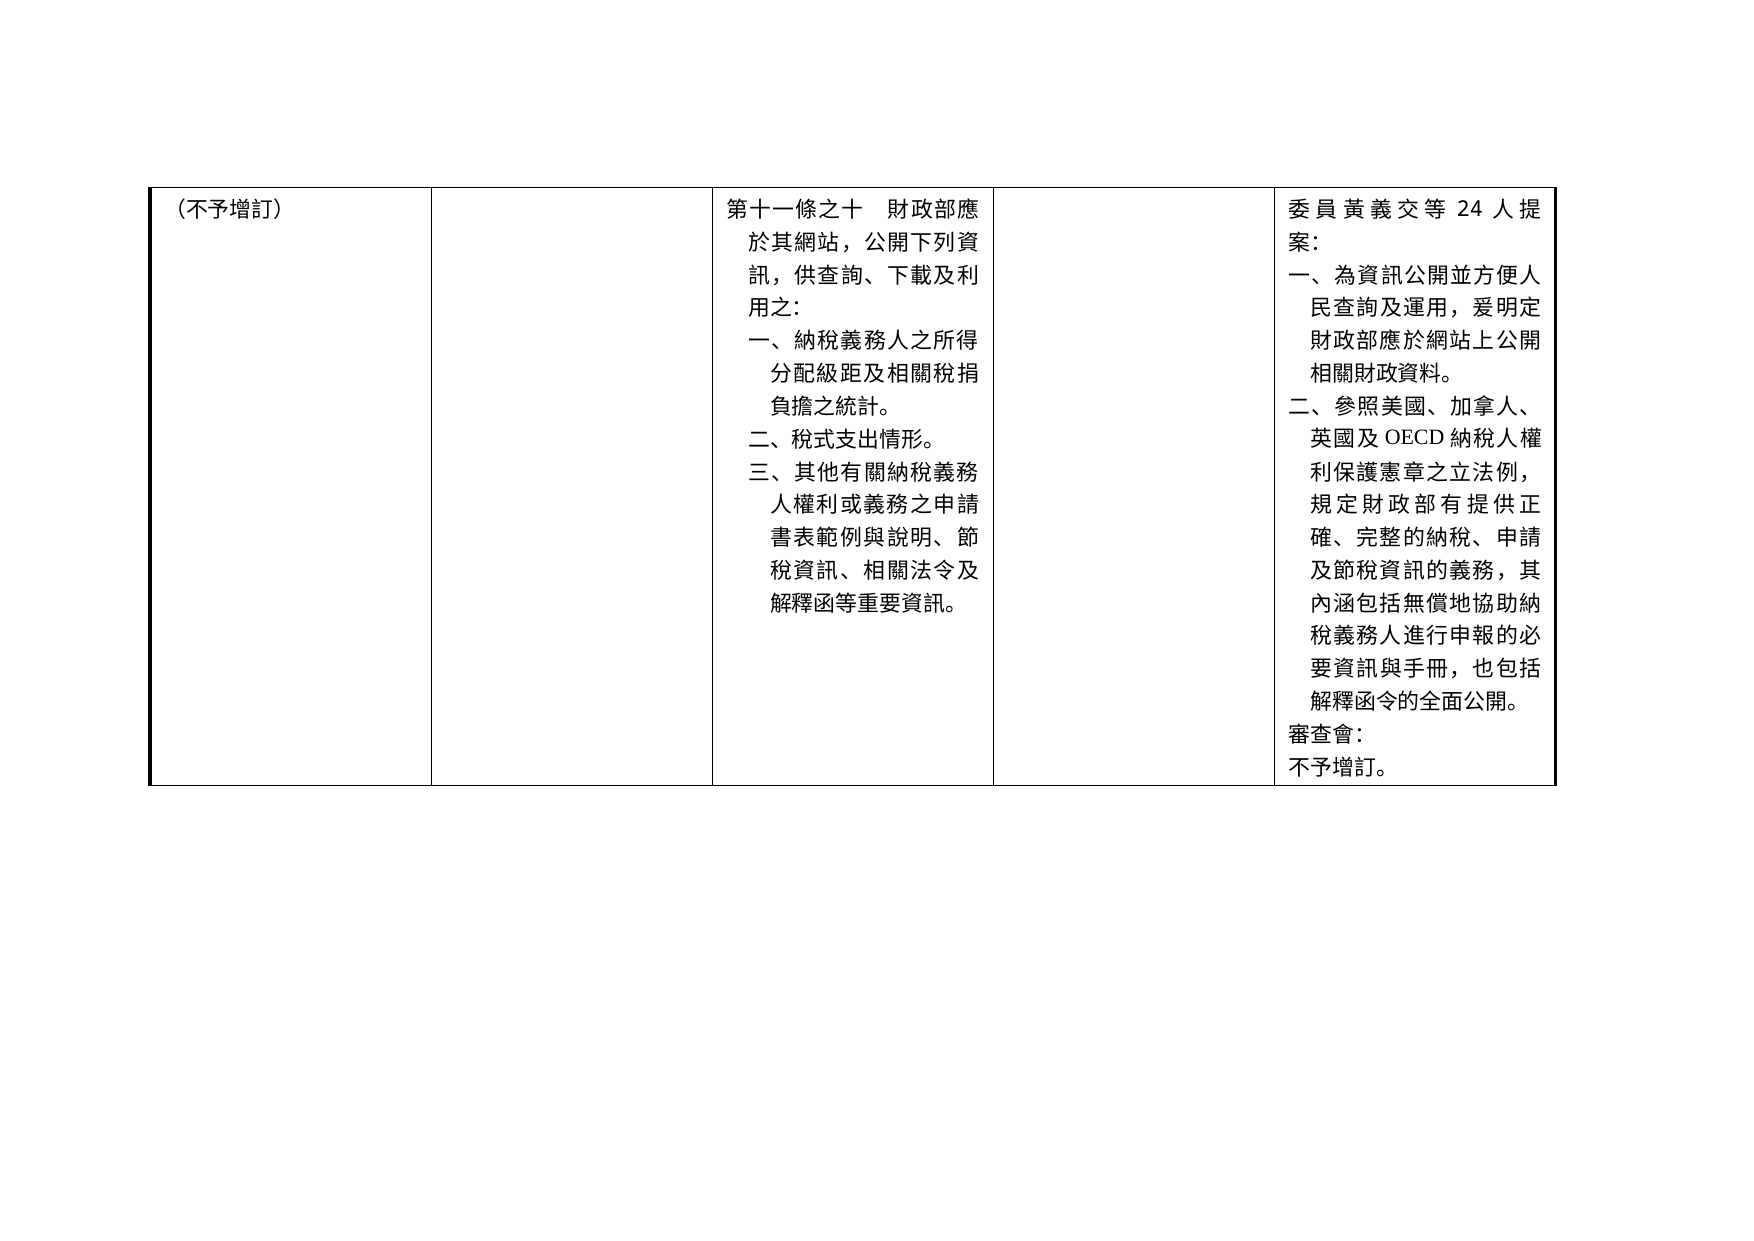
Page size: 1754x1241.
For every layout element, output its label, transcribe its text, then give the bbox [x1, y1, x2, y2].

table_cell 委員黃義交等24人提案： 一、為資訊公開並方便人民查詢及運用，爰明定財政部應於網站上公開相關財政資料。 二、參照美國、加拿人、英國及OECD納稅人權利保護憲章之立法例，規定財政部有提供正確、完整的納稅、申請及節稅資訊的義務，其內涵包括無償地協助納稅義務人進行申報的必要資訊與手冊，也包括解釋函令的全面公開。 審查會： 不予增訂。 [1275, 188, 1554, 785]
table_cell [994, 188, 1274, 785]
table_cell 第十一條之十 財政部應於其網站，公開下列資訊，供查詢、下載及利用之： 一、納稅義務人之所得分配級距及相關稅捐負擔之統計。 二、稅式支出情形。 三、其他有關納稅義務人權利或義務之申請書表範例與說明、節稅資訊、相關法令及解釋函等重要資訊。 [713, 188, 993, 785]
table_cell （不予增訂） [152, 188, 431, 785]
table_cell [432, 188, 712, 785]
